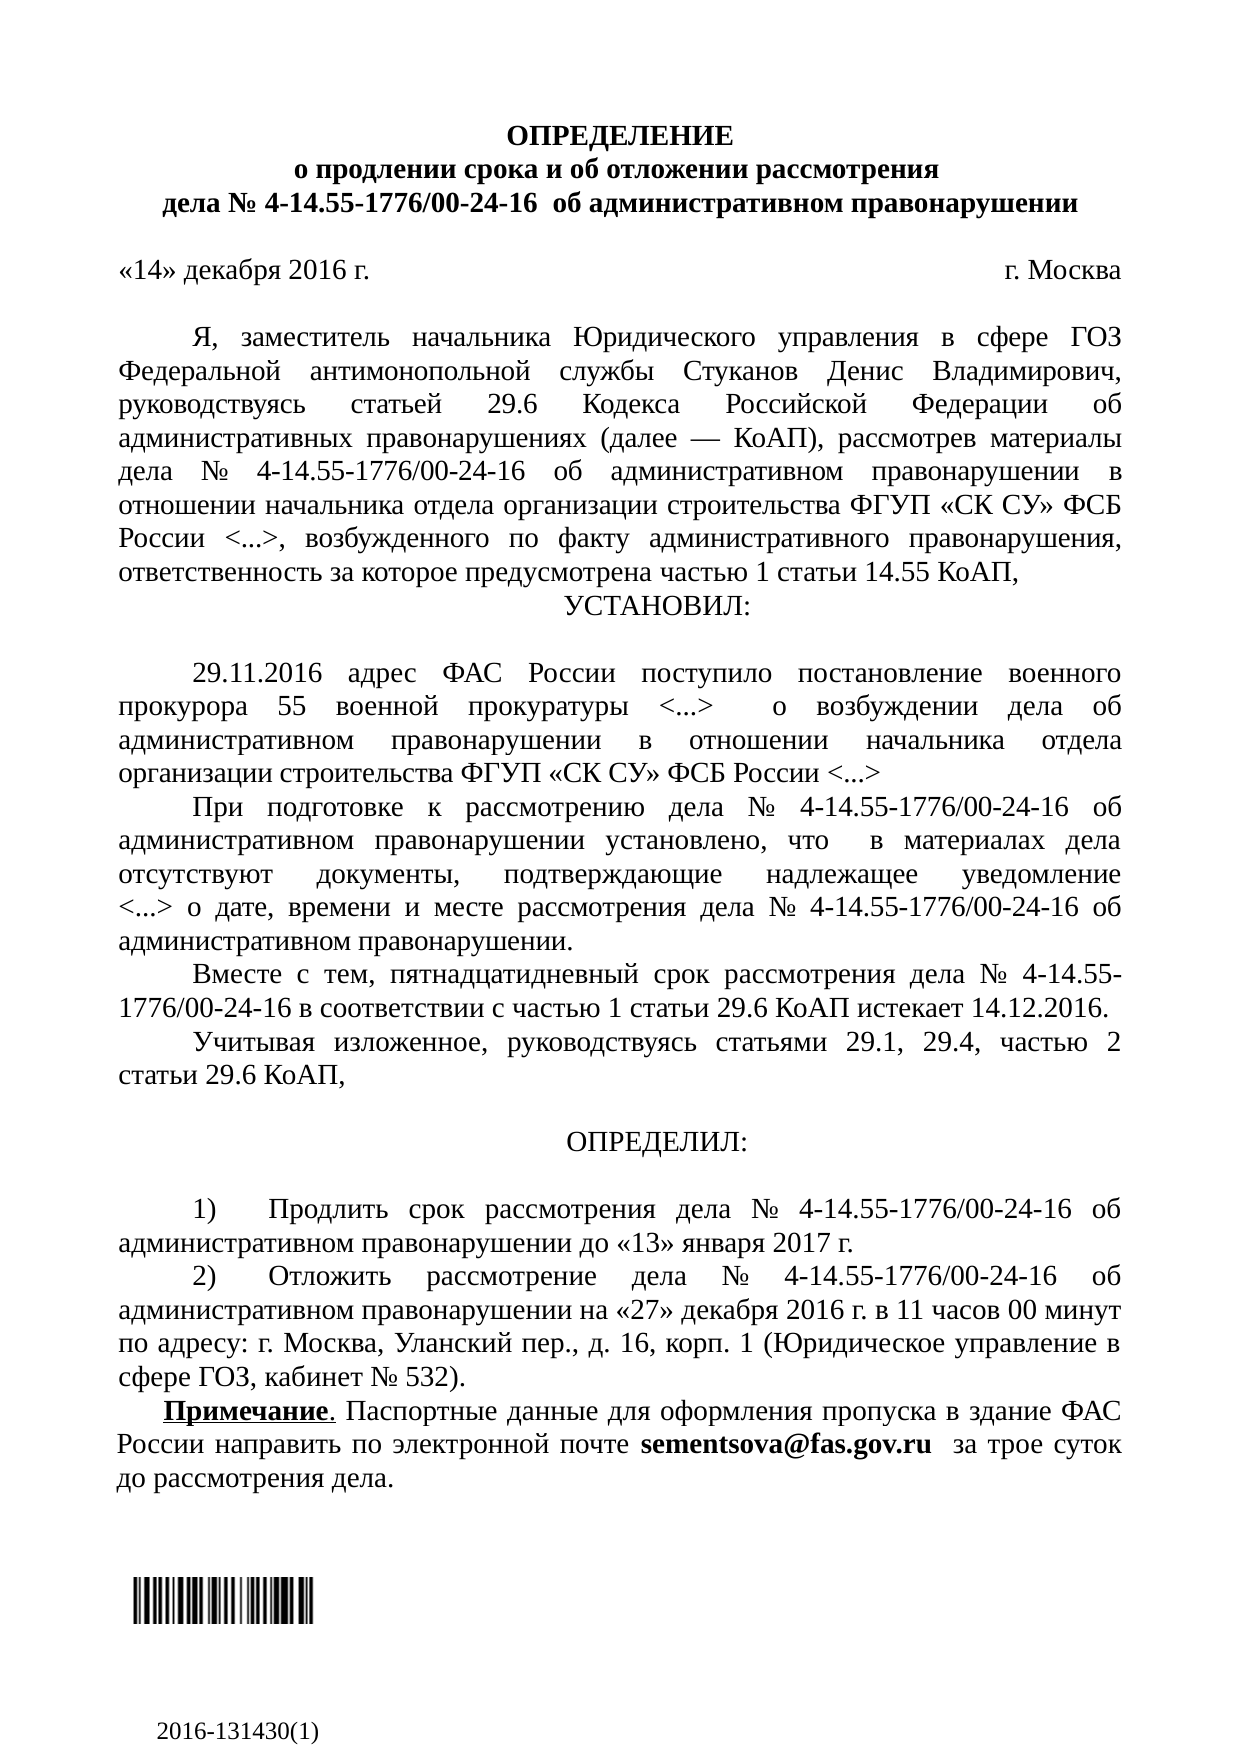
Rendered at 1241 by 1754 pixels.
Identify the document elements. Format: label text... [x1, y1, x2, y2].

text Я, заместитель начальника Юридического управления в сфере ГОЗ Федеральной антимонопольной службы Стуканов Денис Владимирович, руководствуясь статьей 29.6 Кодекса Российской Федерации об административных правонарушениях (далее — КоАП), рассмотрев материалы дела № 4-14.55-1776/00-24-16 об административном правонарушении в отношении начальника отдела организации строительства ФГУП «СК СУ» ФСБ России <...>, возбужденного по факту административного правонарушения, ответственность за которое предусмотрена частью 1 статьи 14.55 КоАП, [118, 319, 1122, 588]
text дела № 4-14.55-1776/00-24-16 об административном правонарушении [118, 185, 1122, 219]
list Примечание. Паспортные данные для оформления пропуска в здание ФАС России направить по электронной почте sementsova@fas.gov.ru за трое суток до рассмотрения дела. [79, 1393, 1122, 1493]
text Учитывая изложенное, руководствуясь статьями 29.1, 29.4, частью 2 статьи 29.6 КоАП, [118, 1024, 1122, 1091]
list Отложить рассмотрение дела № 4-14.55-1776/00-24-16 об административном правонарушении на «27» декабря 2016 г. в 11 часов 00 минут по адресу: г. Москва, Уланский пер., д. 16, корп. 1 (Юридическое управление в сфере ГОЗ, кабинет № 532). [118, 1258, 1122, 1393]
text УСТАНОВИЛ: [118, 588, 1122, 621]
text Вместе с тем, пятнадцатидневный срок рассмотрения дела № 4-14.55-1776/00-24-16 в соответствии с частью 1 статьи 29.6 КоАП истекает 14.12.2016. [118, 957, 1122, 1024]
text ОПРЕДЕЛИЛ: [118, 1124, 1122, 1158]
text 29.11.2016 адрес ФАС России поступило постановление военного прокурора 55 военной прокуратуры <...> о возбуждении дела об административном правонарушении в отношении начальника отдела организации строительства ФГУП «СК СУ» ФСБ России <...> [118, 655, 1122, 789]
text ОПРЕДЕЛЕНИЕ [118, 118, 1122, 152]
text о продлении срока и об отложении рассмотрения [118, 152, 1122, 185]
list Продлить срок рассмотрения дела № 4-14.55-1776/00-24-16 об административном правонарушении до «13» января 2017 г. [118, 1191, 1122, 1258]
text «14» декабря 2016 г. г. Москва [118, 252, 1122, 286]
picture [118, 1577, 331, 1624]
text При подготовке к рассмотрению дела № 4-14.55-1776/00-24-16 об административном правонарушении установлено, что в материалах дела отсутствуют документы, подтверждающие надлежащее уведомление <...> о дате, времени и месте рассмотрения дела № 4-14.55-1776/00-24-16 об административном правонарушении. [118, 789, 1122, 957]
